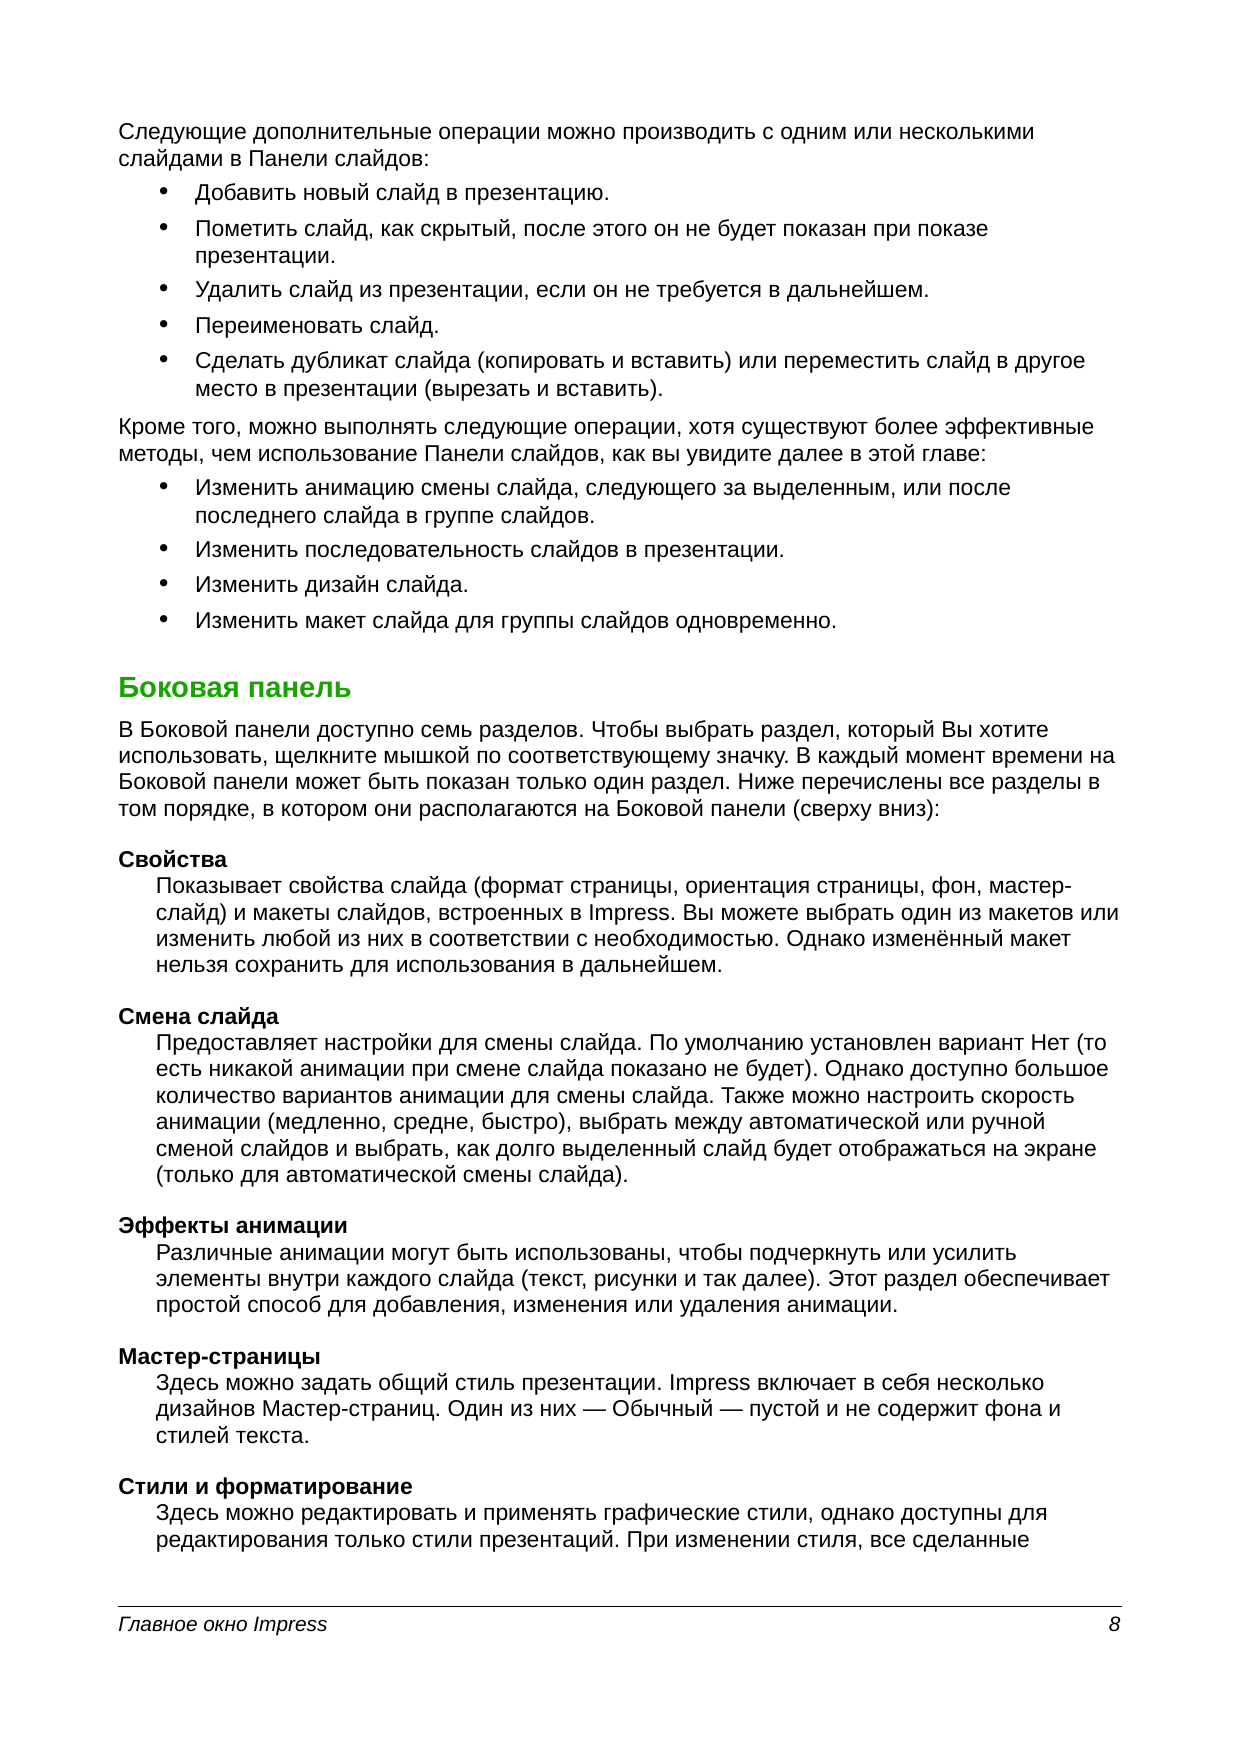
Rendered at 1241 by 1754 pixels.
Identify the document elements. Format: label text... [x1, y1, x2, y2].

text Стили и форматирование [118, 1473, 1122, 1499]
list Сделать дубликат слайда (копировать и вставить) или переместить слайд в другое место в презентации (вырезать и вставить). [156, 345, 1122, 401]
list Следующие дополнительные операции можно производить с одним или несколькими слайдами в Панели слайдов: [118, 118, 1122, 171]
text Различные анимации могут быть использованы, чтобы подчеркнуть или усилить элементы внутри каждого слайда (текст, рисунки и так далее). Этот раздел обеспечивает простой способ для добавления, изменения или удаления анимации. [156, 1238, 1122, 1318]
list Изменить последовательность слайдов в презентации. [156, 534, 1122, 563]
text Предоставляет настройки для смены слайда. По умолчанию установлен вариант Нет (то есть никакой анимации при смене слайда показано не будет). Однако доступно большое количество вариантов анимации для смены слайда. Также можно настроить скорость анимации (медленно, средне, быстро), выбрать между автоматической или ручной сменой слайдов и выбрать, как долго выделенный слайд будет отображаться на экране (только для автоматической смены слайда). [156, 1029, 1122, 1187]
text Здесь можно задать общий стиль презентации. Impress включает в себя несколько дизайнов Мастер-страниц. Один из них — Обычный — пустой и не содержит фона и стилей текста. [156, 1369, 1122, 1448]
text Свойства [118, 846, 1122, 872]
list Изменить анимацию смены слайда, следующего за выделенным, или после последнего слайда в группе слайдов. [156, 472, 1122, 528]
list Пометить слайд, как скрытый, после этого он не будет показан при показе презентации. [156, 213, 1122, 268]
list Добавить новый слайд в презентацию. [156, 177, 1122, 206]
list Изменить дизайн слайда. [156, 569, 1122, 599]
list Кроме того, можно выполнять следующие операции, хотя существуют более эффективные методы, чем использование Панели слайдов, как вы увидите далее в этой главе: [118, 413, 1122, 466]
text Смена слайда [118, 1003, 1122, 1029]
text Мастер-страницы [118, 1343, 1122, 1369]
list Переименовать слайд. [156, 310, 1122, 339]
text В Боковой панели доступно семь разделов. Чтобы выбрать раздел, который Вы хотите использовать, щелкните мышкой по соответствующему значку. В каждый момент времени на Боковой панели может быть показан только один раздел. Ниже перечислены все разделы в том порядке, в котором они располагаются на Боковой панели (сверху вниз): [118, 716, 1122, 821]
list Удалить слайд из презентации, если он не требуется в дальнейшем. [156, 274, 1122, 304]
subtitle Боковая панель [118, 669, 1122, 703]
list Изменить макет слайда для группы слайдов одновременно. [156, 605, 1122, 634]
text Здесь можно редактировать и применять графические стили, однако доступны для редактирования только стили презентаций. При изменении стиля, все сделанные [156, 1499, 1122, 1552]
text Эффекты анимации [118, 1212, 1122, 1238]
text Показывает свойства слайда (формат страницы, ориентация страницы, фон, мастер-слайд) и макеты слайдов, встроенных в Impress. Вы можете выбрать один из макетов или изменить любой из них в соответствии с необходимостью. Однако изменённый макет нельзя сохранить для использования в дальнейшем. [156, 872, 1122, 978]
